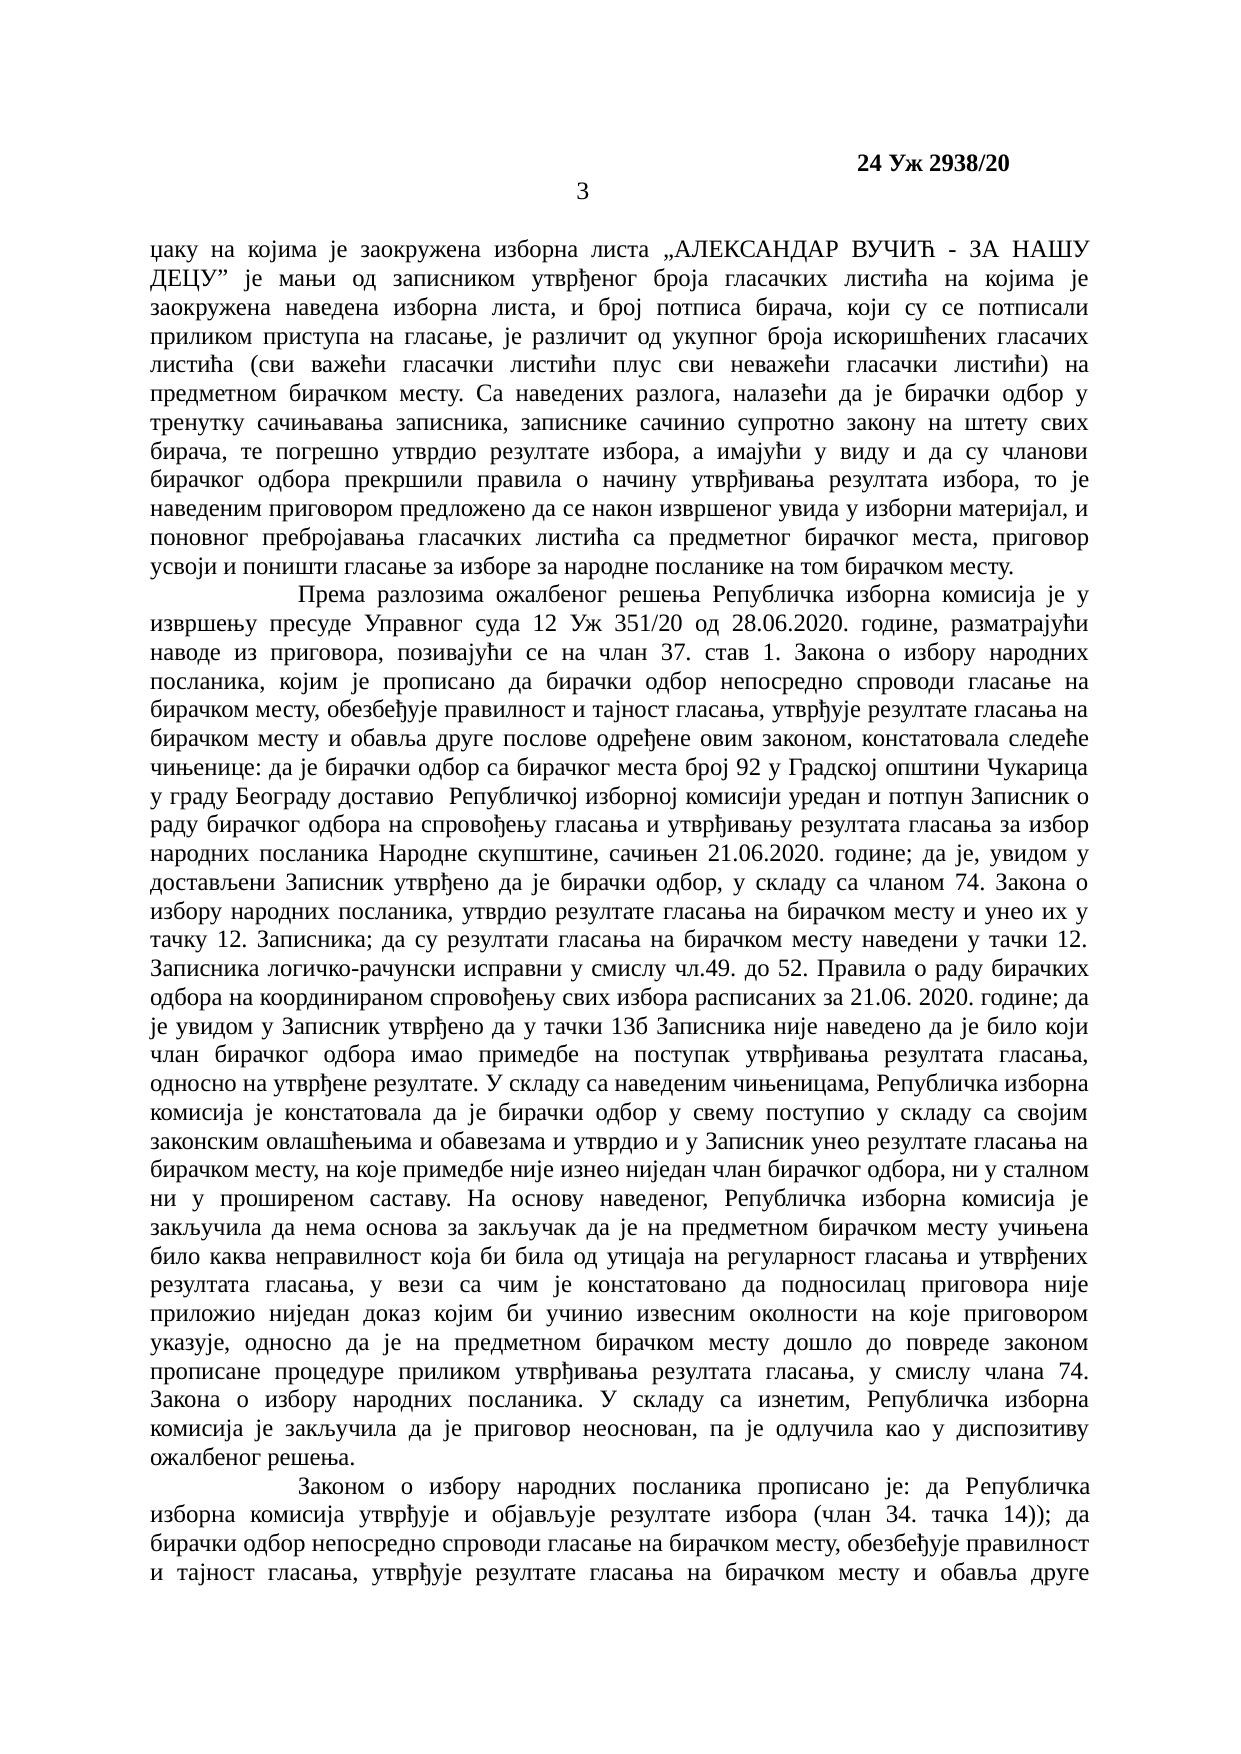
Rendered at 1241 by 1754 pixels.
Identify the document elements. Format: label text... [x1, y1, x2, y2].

text џаку на којима је заокружена изборна листа „АЛЕКСАНДАР ВУЧИЋ - ЗА НАШУ ДЕЦУ” је мањи од записником утврђеног броја гласачких листића на којима је заокружена наведена изборна листа, и број потписа бирача, који су се потписали приликом приступа на гласање, је различит од укупног броја искоришћених гласачих листића (сви важећи гласачки листићи плус сви неважећи гласачки листићи) на предметном бирачком месту. Са наведених разлога, налазећи да је бирачки одбор у тренутку сачињавања записника, записнике сачинио супротно закону на штету свих бирача, те погрешно утврдио резултате избора, а имајући у виду и да су чланови бирачког одбора прекршили правила о начину утврђивања резултата избора, то је наведеним приговором предложено да се након извршеног увида у изборни материјал, и поновног пребројавања гласачких листића са предметног бирачког места, приговор усвоји и поништи гласање за изборе за народне посланике на том бирачком месту. [150, 234, 1090, 579]
text Законом о избору народних посланика прописано је: да Републичка изборна комисија утврђује и објављује резултате избора (члан 34. тачка 14)); да бирачки одбор непосредно спроводи гласање на бирачком месту, обезбеђује правилност и тајност гласања, утврђује резултате гласања на бирачком месту и обавља друге [150, 1471, 1090, 1586]
text Према разлозима ожалбеног решења Републичка изборна комисија је у извршењу пресуде Управног суда 12 Уж 351/20 од 28.06.2020. године, разматрајући наводе из приговора, позивајући се на члан 37. став 1. Закона о избору народних посланика, којим је прописано да бирачки одбор непосредно спроводи гласање на бирачком месту, обезбеђује правилност и тајност гласања, утврђује резултате гласања на бирачком месту и обавља друге послове одређене овим законом, констатовала следеће чињенице: да је бирачки одбор са бирачког места број 92 у Градској општини Чукарица у граду Београду доставио Републичкој изборној комисији уредан и потпун Записник о раду бирачког одбора на спровођењу гласања и утврђивању резултата гласања за избор народних посланика Народне скупштине, сачињен 21.06.2020. године; да је, увидом у достављени Записник утврђено да је бирачки одбор, у складу са чланом 74. Закона о избору народних посланика, утврдио резултате гласања на бирачком месту и унео их у тачку 12. Записника; да су резултати гласања на бирачком месту наведени у тачки 12. Записника логичко-рачунски исправни у смислу чл.49. до 52. Правила о раду бирачких одбора на координираном спровођењу свих избора расписаних за 21.06. 2020. године; да је увидом у Записник утврђено да у тачки 13б Записника није наведено да је било који члан бирачког одбора имао примедбе на поступак утврђивања резултата гласања, односно на утврђене резултате. У складу са наведеним чињеницама, Републичка изборна комисија је констатовала да је бирачки одбор у свему поступио у складу са својим законским овлашћењима и обавезама и утврдио и у Записник унео резултате гласања на бирачком месту, на које примедбе није изнео ниједан члан бирачког одбора, ни у сталном ни у проширеном саставу. На основу наведеног, Републичка изборна комисија је закључила да нема основа за закључак да је на предметном бирачком месту учињена било каква неправилност која би била од утицаја на регуларност гласања и утврђених резултата гласања, у вези са чим је констатовано да подносилац приговора није приложио ниједан доказ којим би учинио извесним околности на које приговором указује, односно да је на предметном бирачком месту дошло до повреде законом прописане процедуре приликом утврђивања резултата гласања, у смислу члана 74. Закона о избору народних посланика. У складу са изнетим, Републичка изборна комисија је закључила да је приговор неоснован, па је одлучила као у диспозитиву ожалбеног решења. [150, 579, 1090, 1471]
